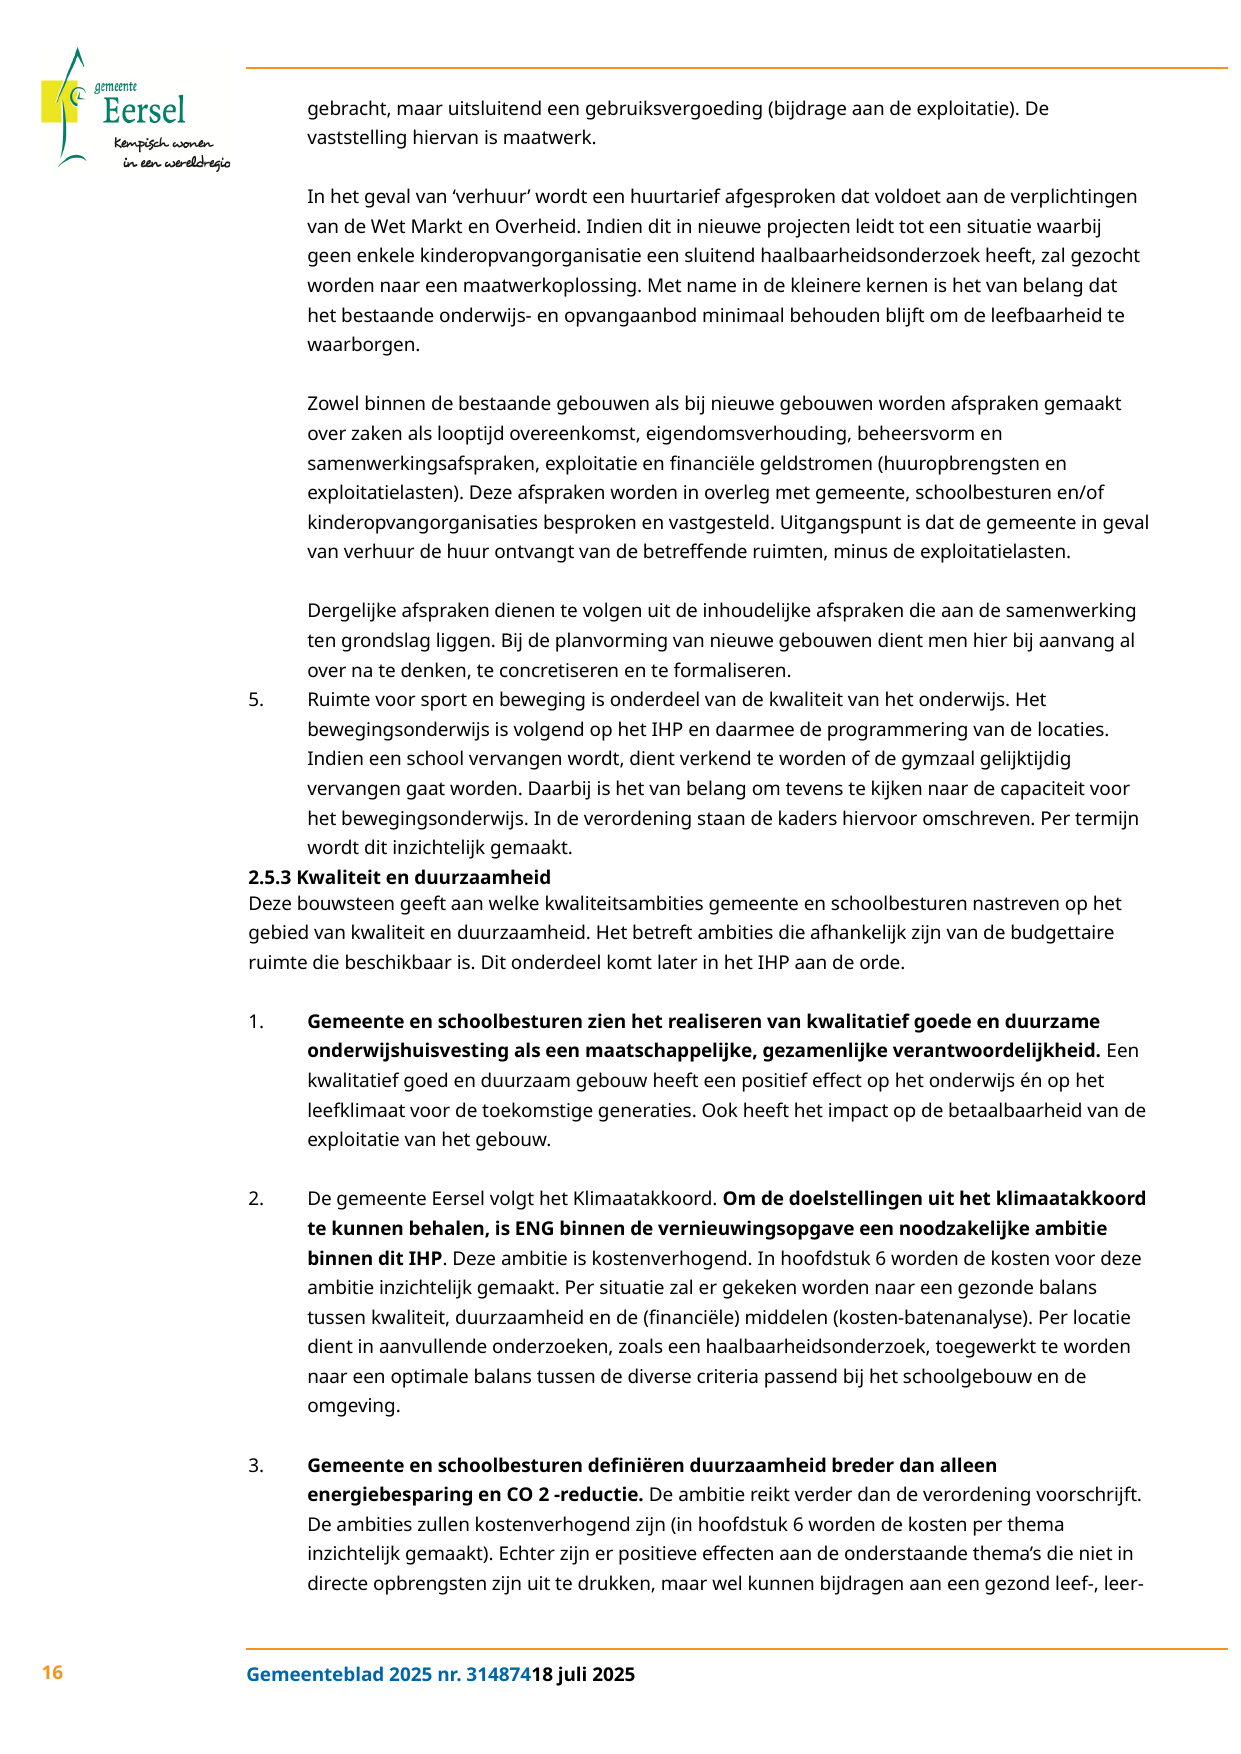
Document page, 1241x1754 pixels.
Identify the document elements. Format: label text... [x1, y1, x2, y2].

list In het geval van ‘verhuur’ wordt een huurtarief afgesproken dat voldoet aan de verplichtingen van de Wet Markt en Overheid. Indien dit in nieuwe projecten leidt tot een situatie waarbij geen enkele kinderopvangorganisatie een sluitend haalbaarheidsonderzoek heeft, zal gezocht worden naar een maatwerkoplossing. Met name in de kleinere kernen is het van belang dat het bestaande onderwijs- en opvangaanbod minimaal behouden blijft om de leefbaarheid te waarborgen. [248, 183, 1152, 357]
list Zowel binnen de bestaande gebouwen als bij nieuwe gebouwen worden afspraken gemaakt over zaken als looptijd overeenkomst, eigendomsverhouding, beheersvorm en samenwerkingsafspraken, exploitatie en financiële geldstromen (huuropbrengsten en exploitatielasten). Deze afspraken worden in overleg met gemeente, schoolbesturen en/of kinderopvangorganisaties besproken en vastgesteld. Uitgangspunt is dat de gemeente in geval van verhuur de huur ontvangt van de betreffende ruimten, minus de exploitatielasten. [248, 391, 1152, 564]
list Gemeente en schoolbesturen zien het realiseren van kwalitatief goede en duurzame onderwijshuisvesting als een maatschappelijke, gezamenlijke verantwoordelijkheid. Een kwalitatief goed en duurzaam gebouw heeft een positief effect op het onderwijs én op het leefklimaat voor de toekomstige generaties. Ook heeft het impact op de betaalbaarheid van de exploitatie van het gebouw. [248, 1008, 1152, 1152]
text Deze bouwsteen geeft aan welke kwaliteitsambities gemeente en schoolbesturen nastreven op het gebied van kwaliteit en duurzaamheid. Het betreft ambities die afhankelijk zijn van de budgettaire ruimte die beschikbaar is. Dit onderdeel komt later in het IHP aan de orde. [248, 890, 1152, 974]
picture [41, 47, 231, 172]
list Dergelijke afspraken dienen te volgen uit de inhoudelijke afspraken die aan de samenwerking ten grondslag liggen. Bij de planvorming van nieuwe gebouwen dient men hier bij aanvang al over na te denken, te concretiseren en te formaliseren. [248, 598, 1152, 683]
list De gemeente Eersel volgt het Klimaatakkoord. Om de doelstellingen uit het klimaatakkoord te kunnen behalen, is ENG binnen de vernieuwingsopgave een noodzakelijke ambitie binnen dit IHP. Deze ambitie is kostenverhogend. In hoofdstuk 6 worden de kosten voor deze ambitie inzichtelijk gemaakt. Per situatie zal er gekeken worden naar een gezonde balans tussen kwaliteit, duurzaamheid en de (financiële) middelen (kosten-batenanalyse). Per locatie dient in aanvullende onderzoeken, zoals een haalbaarheidsonderzoek, toegewerkt te worden naar een optimale balans tussen de diverse criteria passend bij het schoolgebouw en de omgeving. [248, 1186, 1152, 1418]
list gebracht, maar uitsluitend een gebruiksvergoeding (bijdrage aan de exploitatie). De vaststelling hiervan is maatwerk. [248, 95, 1152, 150]
list Ruimte voor sport en beweging is onderdeel van de kwaliteit van het onderwijs. Het bewegingsonderwijs is volgend op het IHP en daarmee de programmering van de locaties. Indien een school vervangen wordt, dient verkend te worden of de gymzaal gelijktijdig vervangen gaat worden. Daarbij is het van belang om tevens te kijken naar de capaciteit voor het bewegingsonderwijs. In de verordening staan de kaders hiervoor omschreven. Per termijn wordt dit inzichtelijk gemaakt. [248, 686, 1152, 860]
list Gemeente en schoolbesturen definiëren duurzaamheid breder dan alleen energiebesparing en CO 2 -reductie. De ambitie reikt verder dan de verordening voorschrijft. De ambities zullen kostenverhogend zijn (in hoofdstuk 6 worden de kosten per thema inzichtelijk gemaakt). Echter zijn er positieve effecten aan de onderstaande thema’s die niet in directe opbrengsten zijn uit te drukken, maar wel kunnen bijdragen aan een gezond leef-, leer- [248, 1452, 1152, 1596]
text 2.5.3 Kwaliteit en duurzaamheid [248, 864, 1152, 890]
